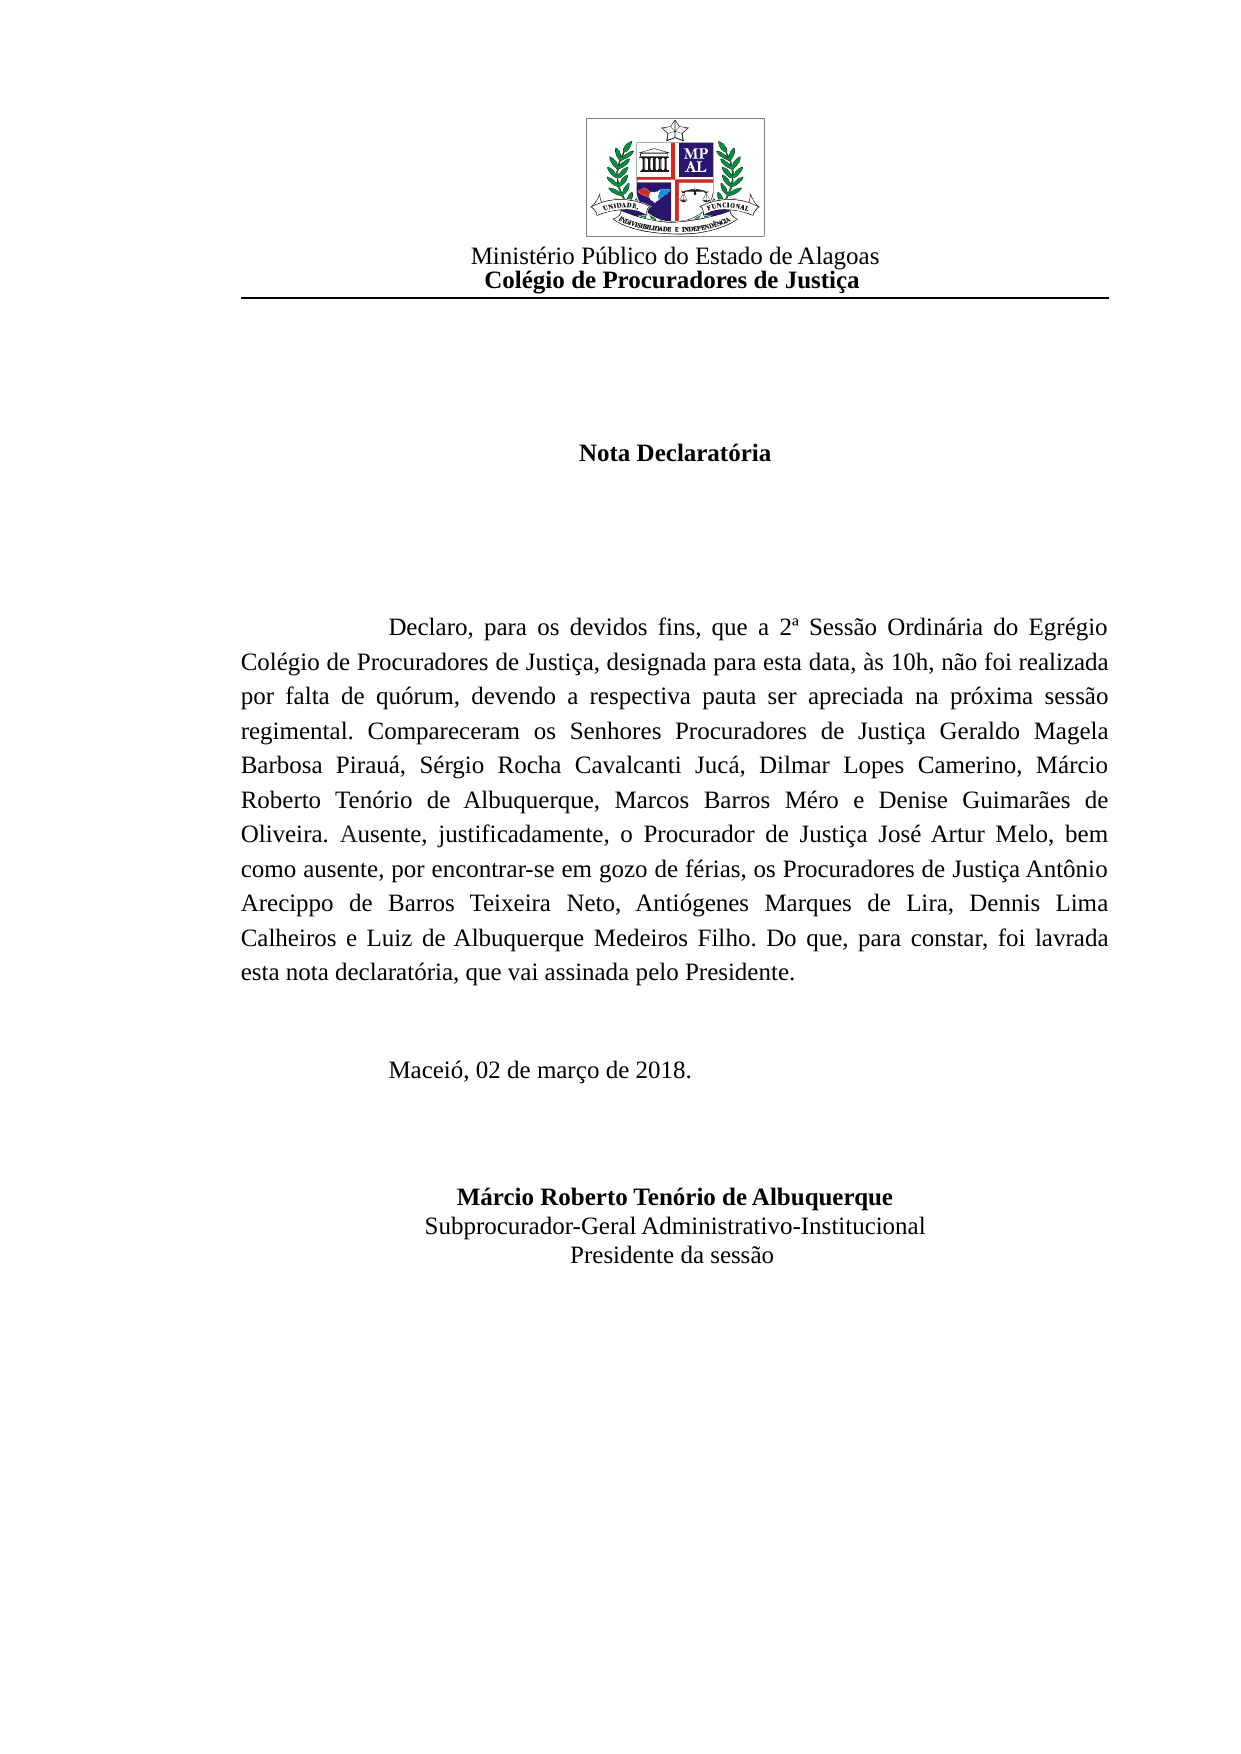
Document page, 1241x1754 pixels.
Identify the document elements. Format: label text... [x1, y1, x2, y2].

text Declaro, para os devidos fins, que a 2ª Sessão Ordinária do Egrégio Colégio de Procuradores de Justiça, designada para esta data, às 10h, não foi realizada por falta de quórum, devendo a respectiva pauta ser apreciada na próxima sessão regimental. Compareceram os Senhores Procuradores de Justiça Geraldo Magela Barbosa Pirauá, Sérgio Rocha Cavalcanti Jucá, Dilmar Lopes Camerino, Márcio Roberto Tenório de Albuquerque, Marcos Barros Méro e Denise Guimarães de Oliveira. Ausente, justificadamente, o Procurador de Justiça José Artur Melo, bem como ausente, por encontrar-se em gozo de férias, os Procuradores de Justiça Antônio Arecippo de Barros Teixeira Neto, Antiógenes Marques de Lira, Dennis Lima Calheiros e Luiz de Albuquerque Medeiros Filho. Do que, para constar, foi lavrada esta nota declaratória, que vai assinada pelo Presidente. [241, 612, 1109, 986]
text Subprocurador-Geral Administrativo-Institucional [241, 1211, 1109, 1240]
text Nota Declaratória [241, 423, 1109, 471]
text Márcio Roberto Tenório de Albuquerque [241, 1182, 1109, 1211]
text Maceió, 02 de março de 2018. [241, 1055, 1109, 1084]
text Presidente da sessão [241, 1240, 1109, 1268]
